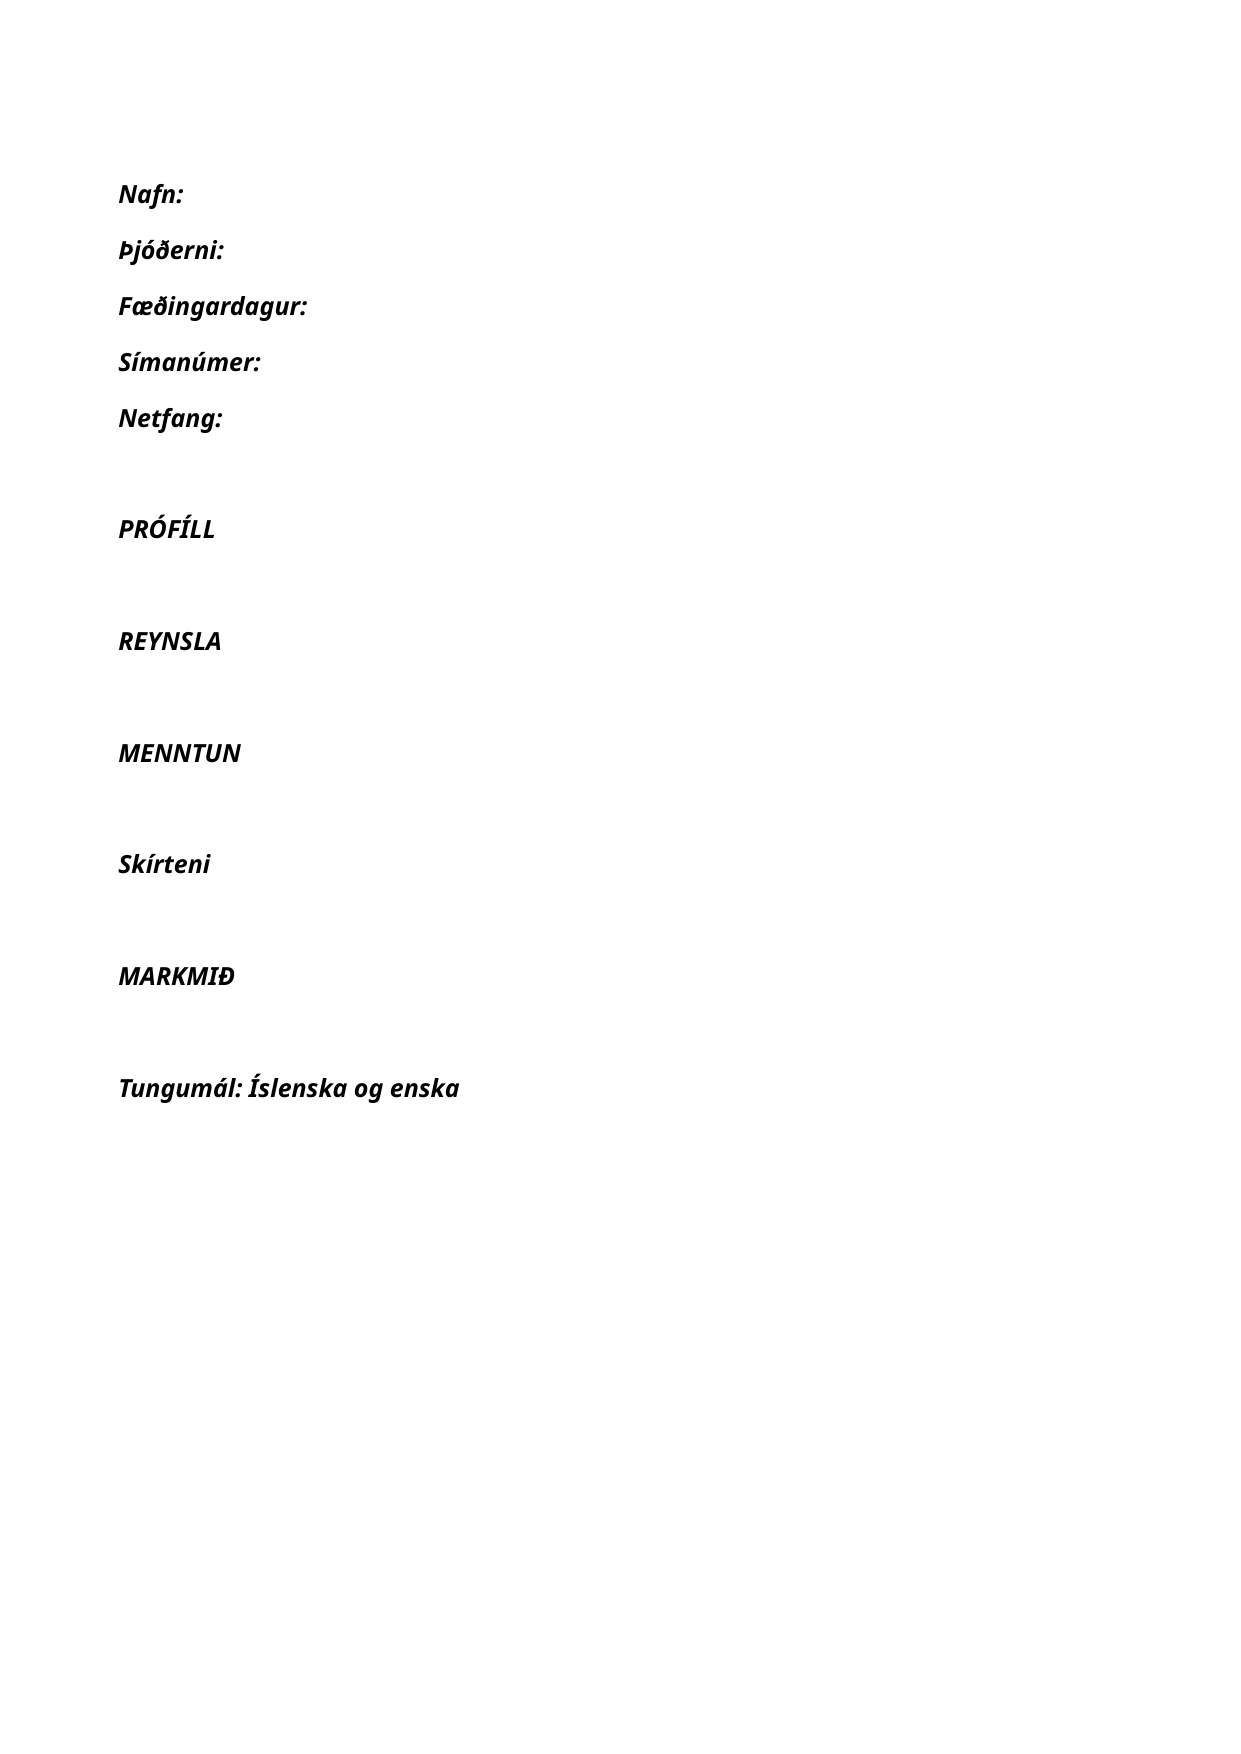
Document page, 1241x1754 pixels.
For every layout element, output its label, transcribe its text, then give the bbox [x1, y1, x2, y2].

text MENNTUN [118, 736, 1122, 769]
text PRÓFÍLL [118, 512, 1122, 546]
text Tungumál: Íslenska og enska [118, 1071, 1122, 1104]
text REYNSLA [118, 624, 1122, 658]
text Nafn: [118, 177, 1122, 211]
text Skírteni [118, 847, 1122, 881]
text Símanúmer: [118, 345, 1122, 379]
text Fæðingardagur: [118, 289, 1122, 323]
text MARKMIÐ [118, 959, 1122, 993]
text Þjóðerni: [118, 233, 1122, 267]
text Netfang: [118, 401, 1122, 434]
